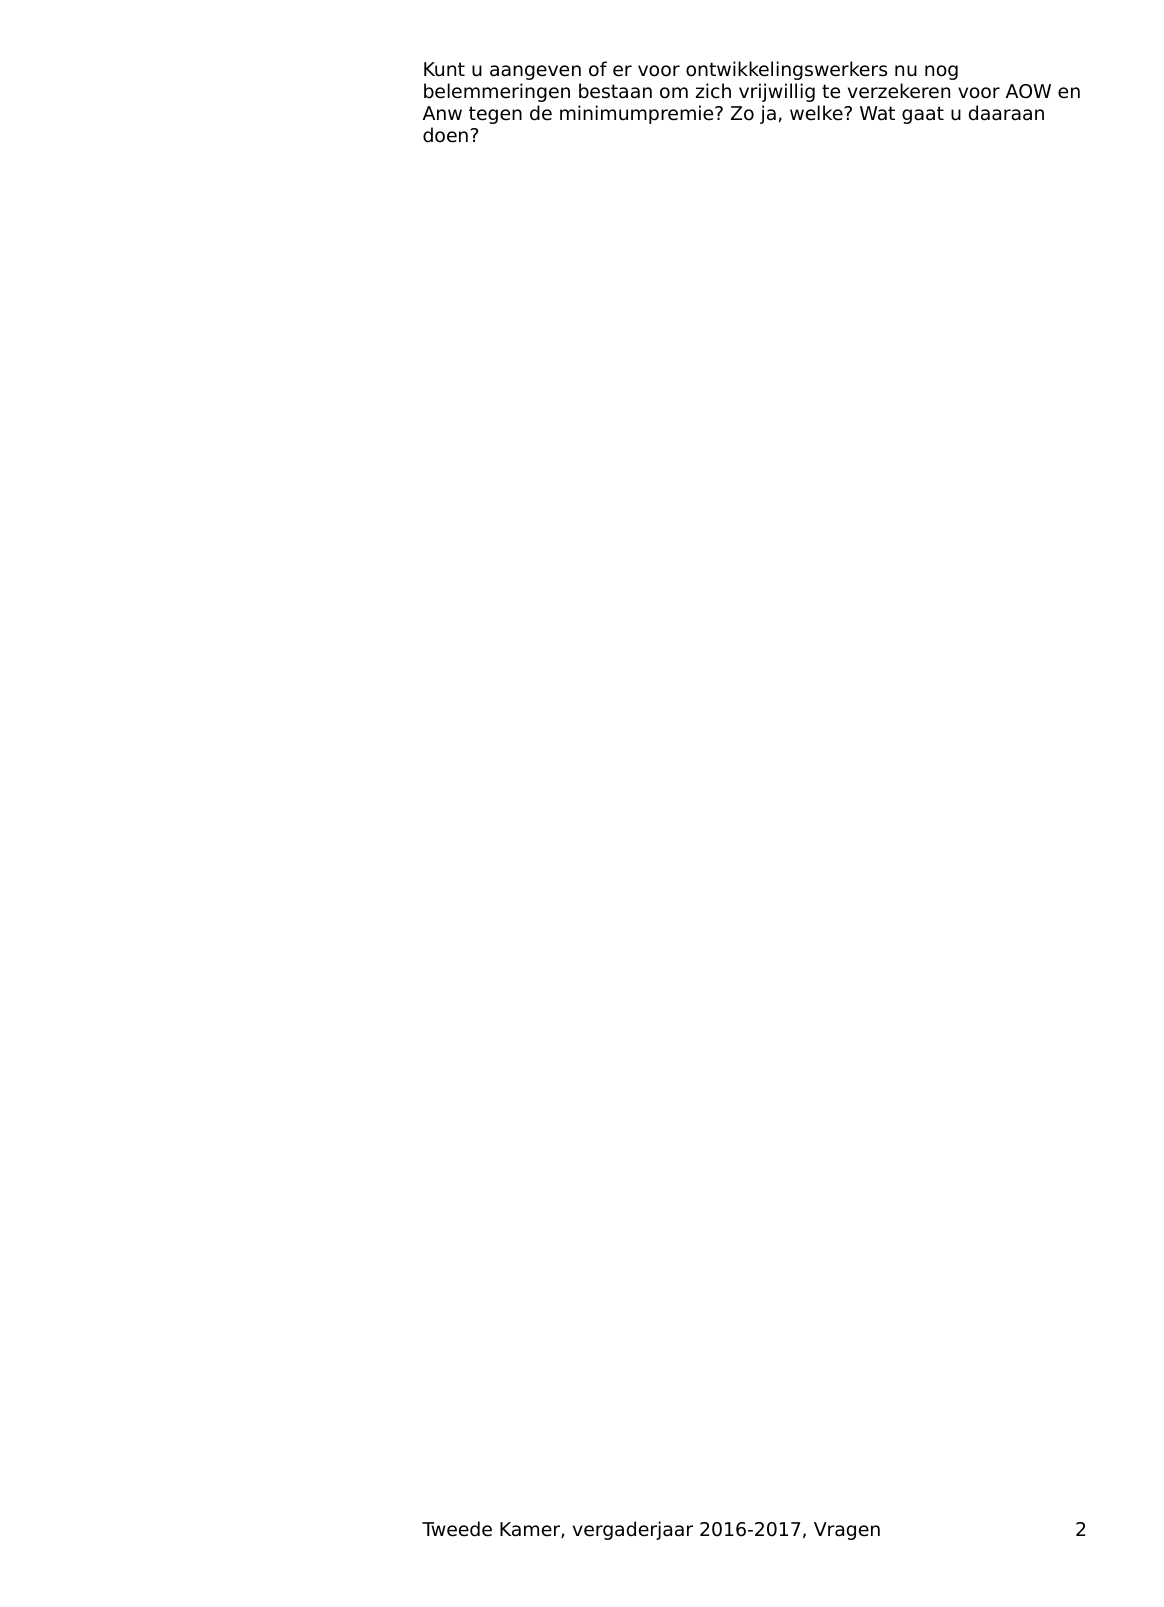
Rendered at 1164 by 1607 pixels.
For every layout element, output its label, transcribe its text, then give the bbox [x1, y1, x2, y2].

text Kunt u aangeven of er voor ontwikkelingswerkers nu nog belemmeringen bestaan om zich vrijwillig te verzekeren voor AOW en Anw tegen de minimumpremie? Zo ja, welke? Wat gaat u daaraan doen? [422, 59, 1087, 147]
